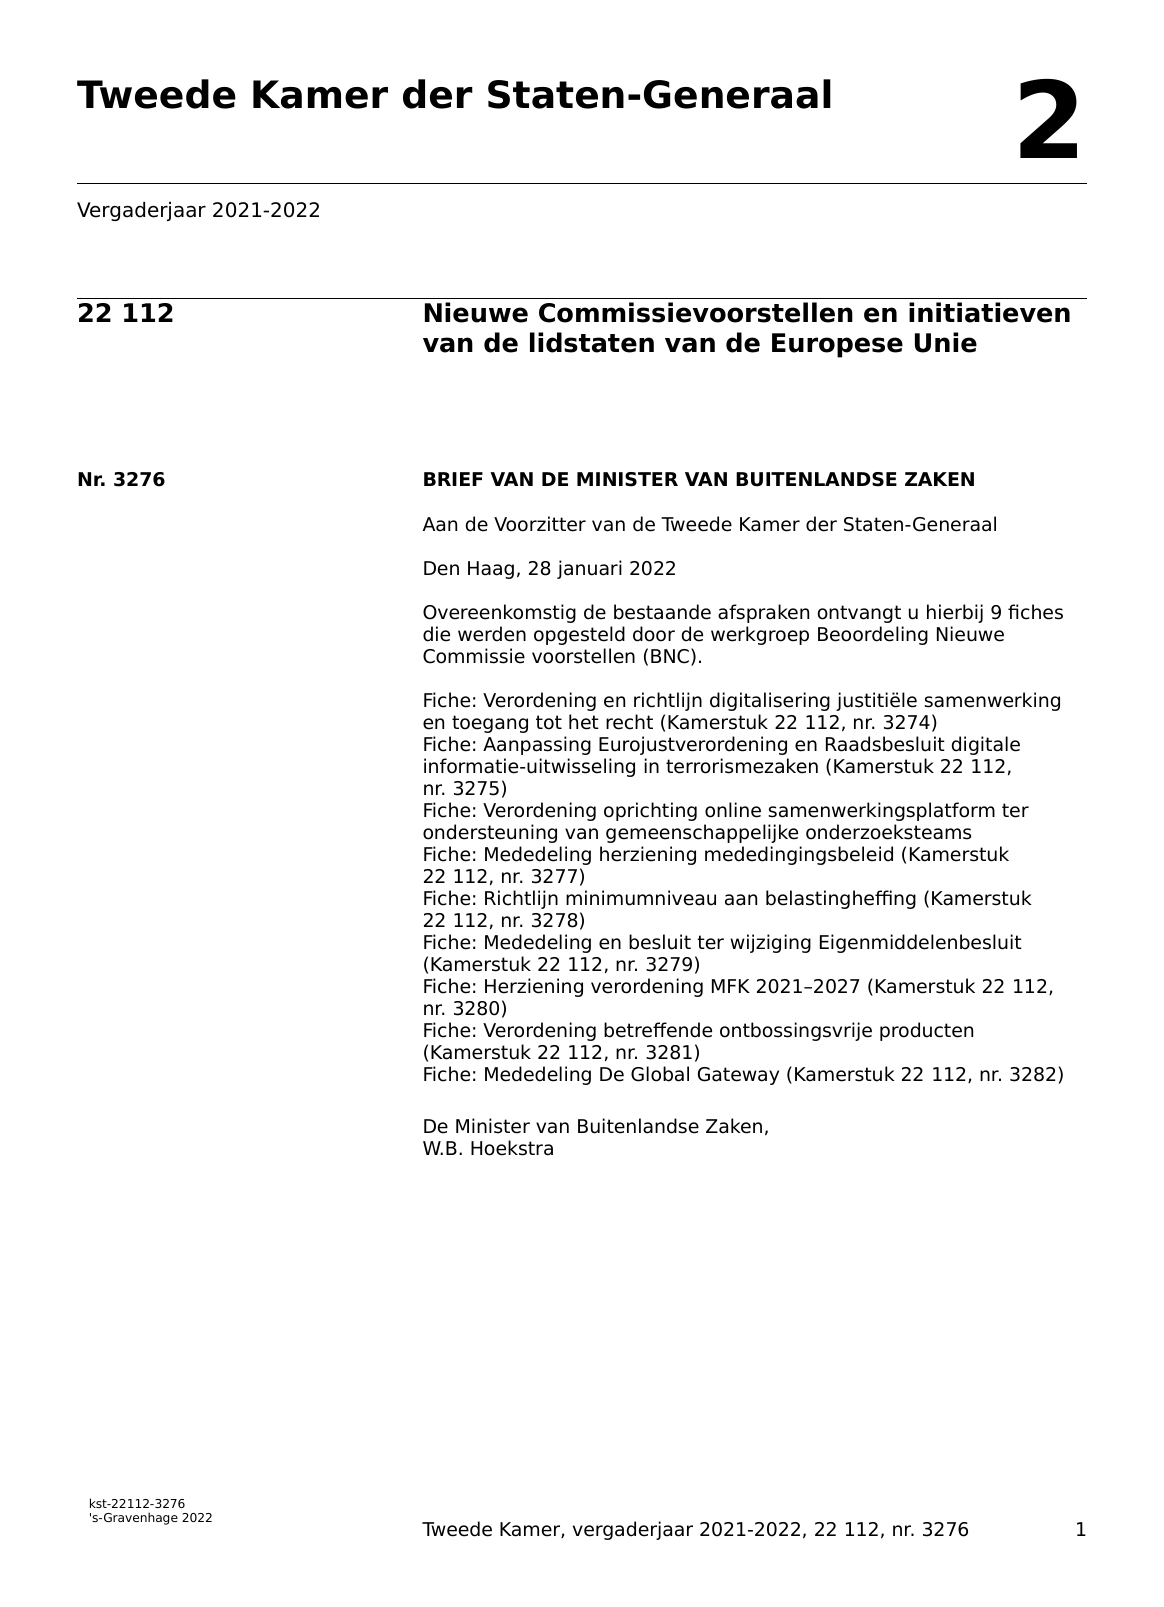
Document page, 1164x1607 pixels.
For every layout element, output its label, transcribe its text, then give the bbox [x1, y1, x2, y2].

text Fiche: Herziening verordening MFK 2021–2027 (Kamerstuk 22 112, nr. 3280) [422, 976, 1087, 1020]
text Fiche: Mededeling herziening mededingingsbeleid (Kamerstuk 22 112, nr. 3277) [422, 844, 1087, 888]
text Overeenkomstig de bestaande afspraken ontvangt u hierbij 9 fiches die werden opgesteld door de werkgroep Beoordeling Nieuwe Commissie voorstellen (BNC). [422, 602, 1087, 668]
text Fiche: Richtlijn minimumniveau aan belastingheffing (Kamerstuk 22 112, nr. 3278) [422, 888, 1087, 932]
text 's-Gravenhage 2022 [88, 1511, 323, 1525]
table_header 2 [886, 59, 1087, 183]
subtitle Nr. 3276 BRIEF VAN DE MINISTER VAN BUITENLANDSE ZAKEN [77, 469, 1087, 491]
text Fiche: Mededeling en besluit ter wijziging Eigenmiddelenbesluit (Kamerstuk 22 112, nr. 3279) [422, 932, 1087, 976]
text kst-22112-3276 [88, 1497, 323, 1511]
table_header Tweede Kamer der Staten-Generaal [77, 59, 886, 183]
text Fiche: Verordening oprichting online samenwerkingsplatform ter ondersteuning van gemeenschappelijke onderzoeksteams [422, 800, 1087, 844]
text Fiche: Verordening en richtlijn digitalisering justitiële samenwerking en toegang tot het recht (Kamerstuk 22 112, nr. 3274) [422, 690, 1087, 734]
subtitle 22 112 Nieuwe Commissievoorstellen en initiatieven van de lidstaten van de Europese Unie [77, 299, 1087, 358]
text Den Haag, 28 januari 2022 [422, 558, 1087, 580]
text Fiche: Verordening betreffende ontbossingsvrije producten (Kamerstuk 22 112, nr. 3281) [422, 1020, 1087, 1064]
text Fiche: Aanpassing Eurojustverordening en Raadsbesluit digitale informatie-uitwisseling in terrorismezaken (Kamerstuk 22 112, nr. 3275) [422, 734, 1087, 800]
text Aan de Voorzitter van de Tweede Kamer der Staten-Generaal [422, 513, 1087, 536]
table_cell Vergaderjaar 2021-2022 [77, 184, 1087, 298]
text De Minister van Buitenlandse Zaken, W.B. Hoekstra [422, 1116, 1087, 1159]
text Fiche: Mededeling De Global Gateway (Kamerstuk 22 112, nr. 3282) [422, 1064, 1087, 1086]
